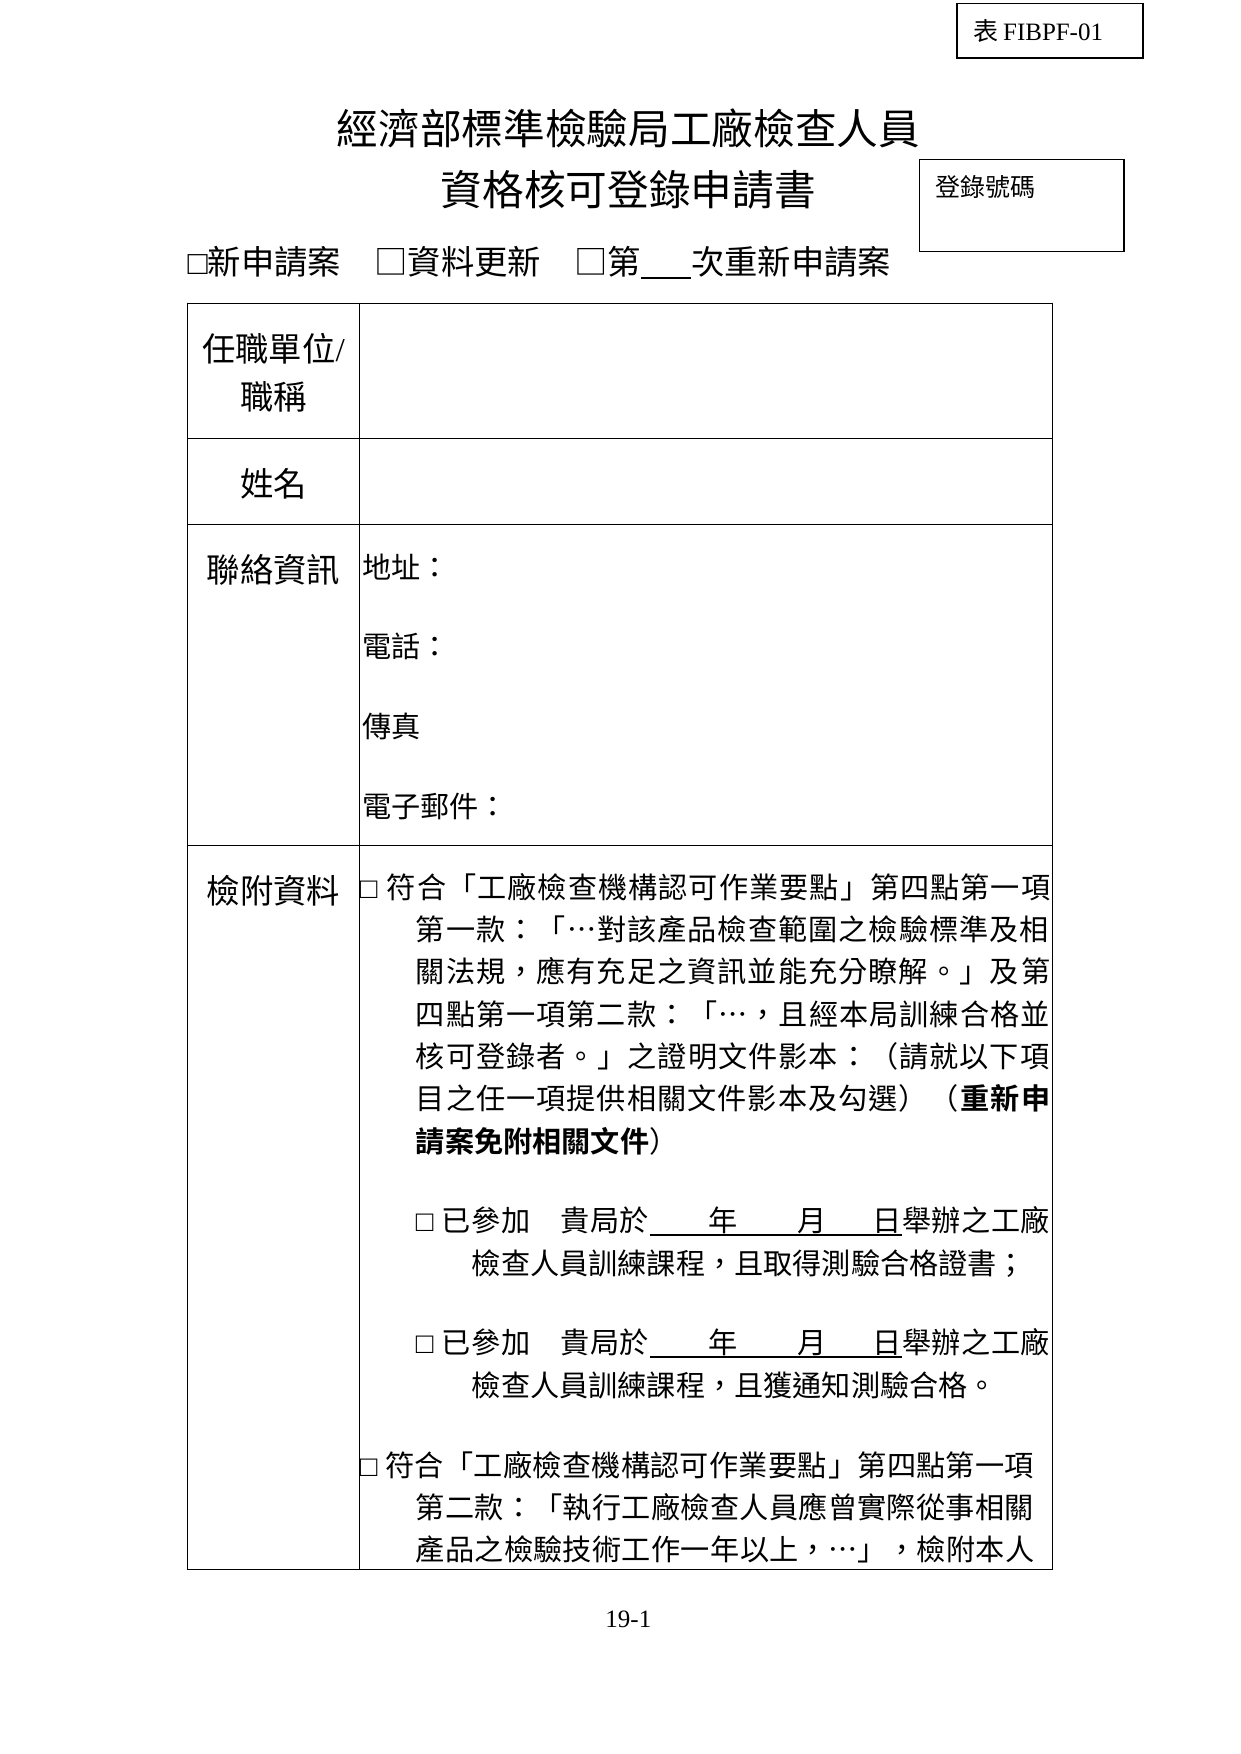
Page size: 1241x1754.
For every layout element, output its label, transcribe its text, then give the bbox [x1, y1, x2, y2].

table_cell 檢附資料 [188, 846, 359, 1569]
table_cell 姓名 [188, 439, 359, 524]
text 表FIBPF-01 [973, 12, 1127, 48]
table_cell 聯絡資訊 [188, 525, 359, 844]
text 資格核可登錄申請書 [920, 160, 1123, 251]
text 資格核可登錄申請書 [187, 157, 1069, 217]
table_header [360, 304, 1052, 438]
text □新申請案 □資料更新 □第 次重新申請案 [187, 236, 1069, 284]
text 登錄號碼 [935, 168, 1108, 204]
table_header 任職單位/職稱 [188, 304, 359, 438]
text [958, 4, 1142, 57]
table_cell □ 符合「工廠檢查機構認可作業要點」第四點第一項第一款：「…對該產品檢查範圍之檢驗標準及相關法規，應有充足之資訊並能充分瞭解。」及第四點第一項第二款：「…，且經本局訓練合格並核可登錄者。」之證明文件影本：（請就以下項目之任一項提供相關文件影本及勾選）（重新申請案免附相關文件） □ 已參加 貴局於 年 月 日舉辦之工廠檢查人員訓練課程，且取得測驗合格證書； □ 已參加 貴局於 年 月 日舉辦之工廠檢查人員訓練課程，且獲通知測驗合格。 □ 符合「工廠檢查機構認可作業要點」第四點第一項第二款：「執行工廠檢查人員應曾實際從事相關產品之檢驗技術工作一年以上，…」，檢附本人 [360, 846, 1052, 1569]
text 經濟部標準檢驗局工廠檢查人員 [187, 96, 1069, 157]
table_cell [360, 439, 1052, 524]
table_cell 地址： 電話： 傳真 電子郵件： [360, 525, 1052, 844]
